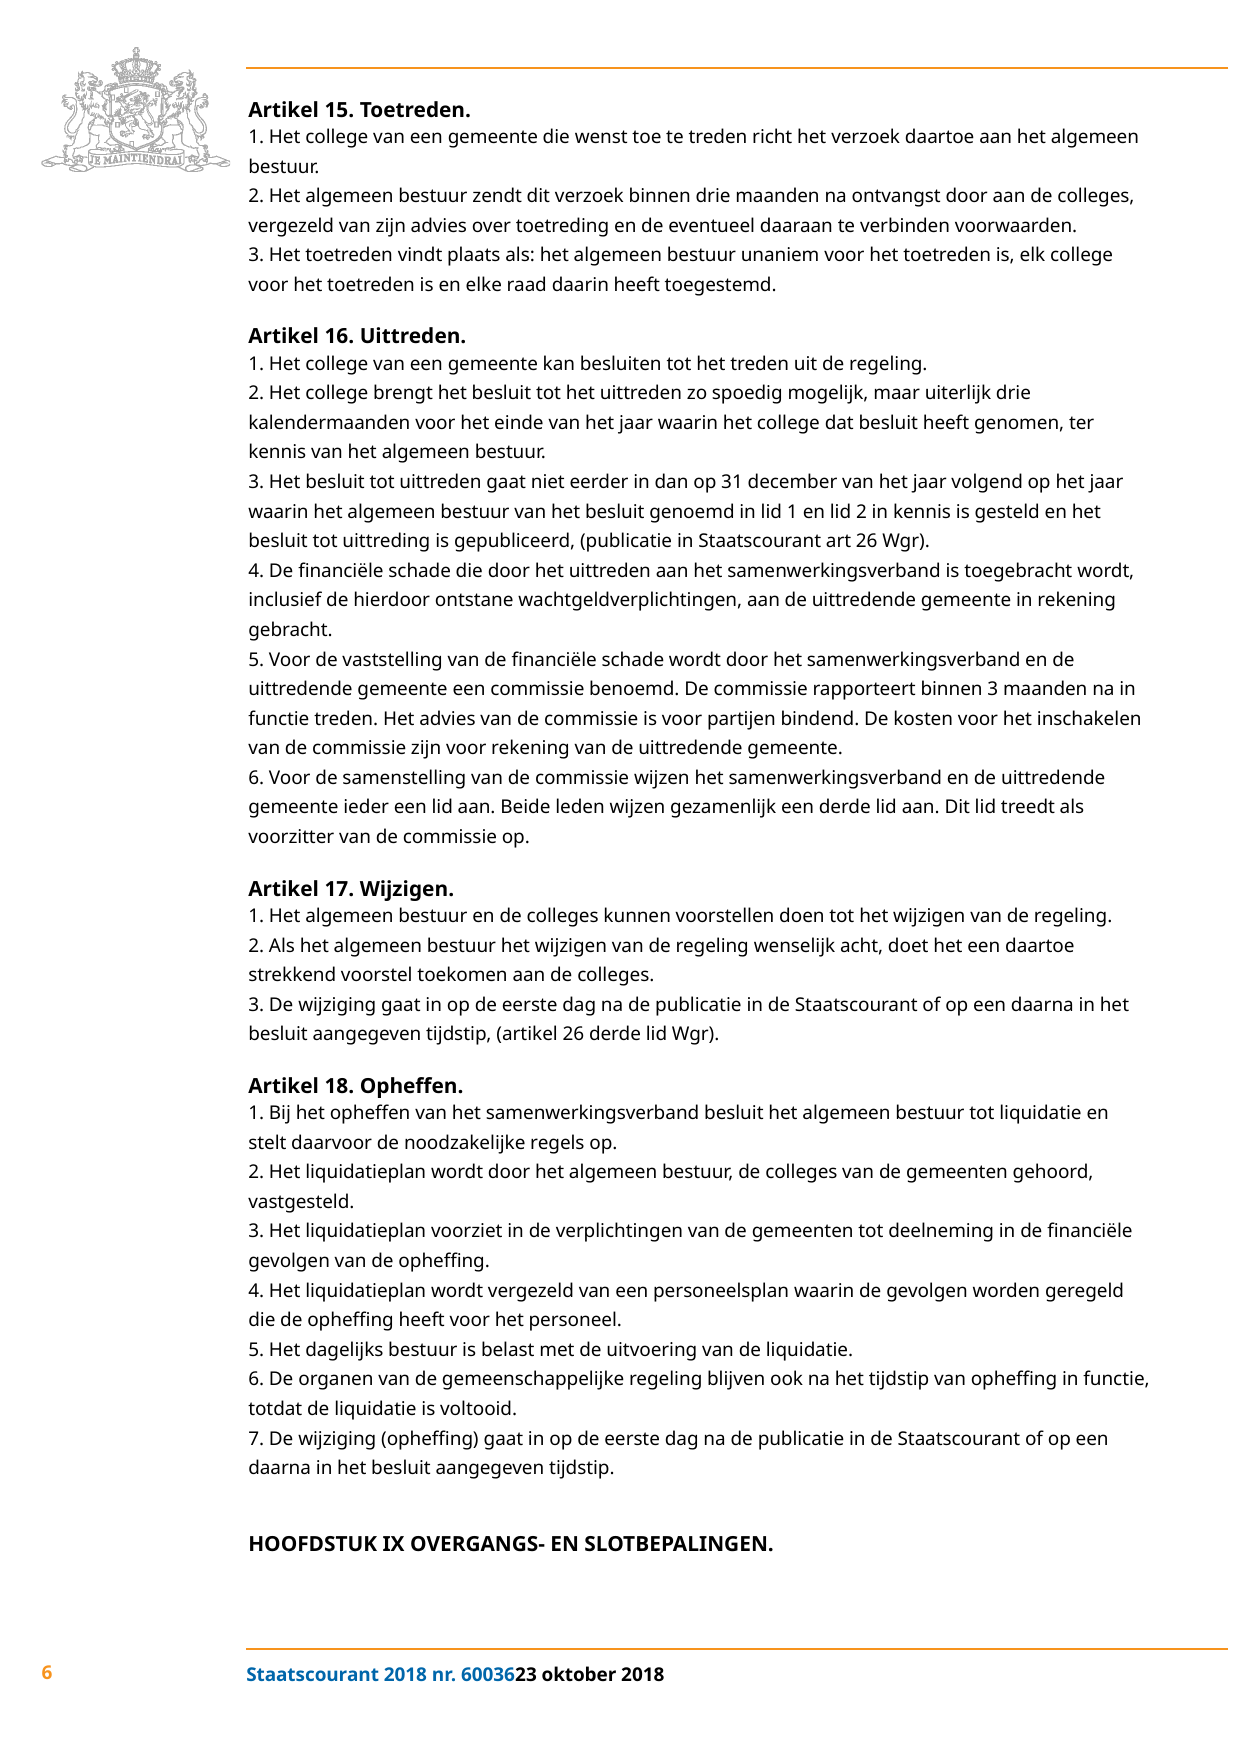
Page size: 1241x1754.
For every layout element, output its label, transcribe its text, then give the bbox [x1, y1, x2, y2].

picture [41, 47, 231, 172]
text 2. Als het algemeen bestuur het wijzigen van de regeling wenselijk acht, doet het een daartoe strekkend voorstel toekomen aan de colleges. [248, 932, 1152, 987]
text 3. Het besluit tot uittreden gaat niet eerder in dan op 31 december van het jaar volgend op het jaar waarin het algemeen bestuur van het besluit genoemd in lid 1 en lid 2 in kennis is gesteld en het besluit tot uittreding is gepubliceerd, (publicatie in Staatscourant art 26 Wgr). [248, 468, 1152, 553]
text 4. Het liquidatieplan wordt vergezeld van een personeelsplan waarin de gevolgen worden geregeld die de opheffing heeft voor het personeel. [248, 1277, 1152, 1332]
text Artikel 17. Wijzigen. [248, 874, 1152, 902]
text 5. Het dagelijks bestuur is belast met de uitvoering van de liquidatie. [248, 1336, 1152, 1362]
text Artikel 15. Toetreden. [248, 95, 1152, 123]
text Artikel 18. Opheffen. [248, 1071, 1152, 1099]
text 7. De wijziging (opheffing) gaat in op de eerste dag na de publicatie in de Staatscourant of op een daarna in het besluit aangegeven tijdstip. [248, 1425, 1152, 1480]
text Artikel 16. Uittreden. [248, 322, 1152, 350]
text kalendermaanden voor het einde van het jaar waarin het college dat besluit heeft genomen, ter kennis van het algemeen bestuur. [248, 409, 1152, 464]
text 2. Het liquidatieplan wordt door het algemeen bestuur, de colleges van de gemeenten gehoord, vastgesteld. [248, 1158, 1152, 1214]
text HOOFDSTUK IX OVERGANGS- EN SLOTBEPALINGEN. [248, 1529, 1152, 1558]
text 3. Het toetreden vindt plaats als: het algemeen bestuur unaniem voor het toetreden is, elk college voor het toetreden is en elke raad daarin heeft toegestemd. [248, 242, 1152, 297]
text 1. Het college van een gemeente kan besluiten tot het treden uit de regeling. [248, 350, 1152, 376]
text 6. Voor de samenstelling van de commissie wijzen het samenwerkingsverband en de uittredende gemeente ieder een lid aan. Beide leden wijzen gezamenlijk een derde lid aan. Dit lid treedt als voorzitter van de commissie op. [248, 764, 1152, 849]
text 1. Bij het opheffen van het samenwerkingsverband besluit het algemeen bestuur tot liquidatie en stelt daarvoor de noodzakelijke regels op. [248, 1099, 1152, 1155]
text 1. Het algemeen bestuur en de colleges kunnen voorstellen doen tot het wijzigen van de regeling. [248, 902, 1152, 928]
text 3. Het liquidatieplan voorziet in de verplichtingen van de gemeenten tot deelneming in de financiële gevolgen van de opheffing. [248, 1218, 1152, 1273]
text 2. Het algemeen bestuur zendt dit verzoek binnen drie maanden na ontvangst door aan de colleges, vergezeld van zijn advies over toetreding en de eventueel daaraan te verbinden voorwaarden. [248, 182, 1152, 238]
text 4. De financiële schade die door het uittreden aan het samenwerkingsverband is toegebracht wordt, inclusief de hierdoor ontstane wachtgeldverplichtingen, aan de uittredende gemeente in rekening gebracht. [248, 557, 1152, 642]
text 2. Het college brengt het besluit tot het uittreden zo spoedig mogelijk, maar uiterlijk drie [248, 379, 1152, 405]
text 1. Het college van een gemeente die wenst toe te treden richt het verzoek daartoe aan het algemeen bestuur. [248, 123, 1152, 178]
text 5. Voor de vaststelling van de financiële schade wordt door het samenwerkingsverband en de uittredende gemeente een commissie benoemd. De commissie rapporteert binnen 3 maanden na in functie treden. Het advies van de commissie is voor partijen bindend. De kosten voor het inschakelen van de commissie zijn voor rekening van de uittredende gemeente. [248, 646, 1152, 760]
text 6. De organen van de gemeenschappelijke regeling blijven ook na het tijdstip van opheffing in functie, totdat de liquidatie is voltooid. [248, 1366, 1152, 1421]
text 3. De wijziging gaat in op de eerste dag na de publicatie in de Staatscourant of op een daarna in het besluit aangegeven tijdstip, (artikel 26 derde lid Wgr). [248, 991, 1152, 1046]
